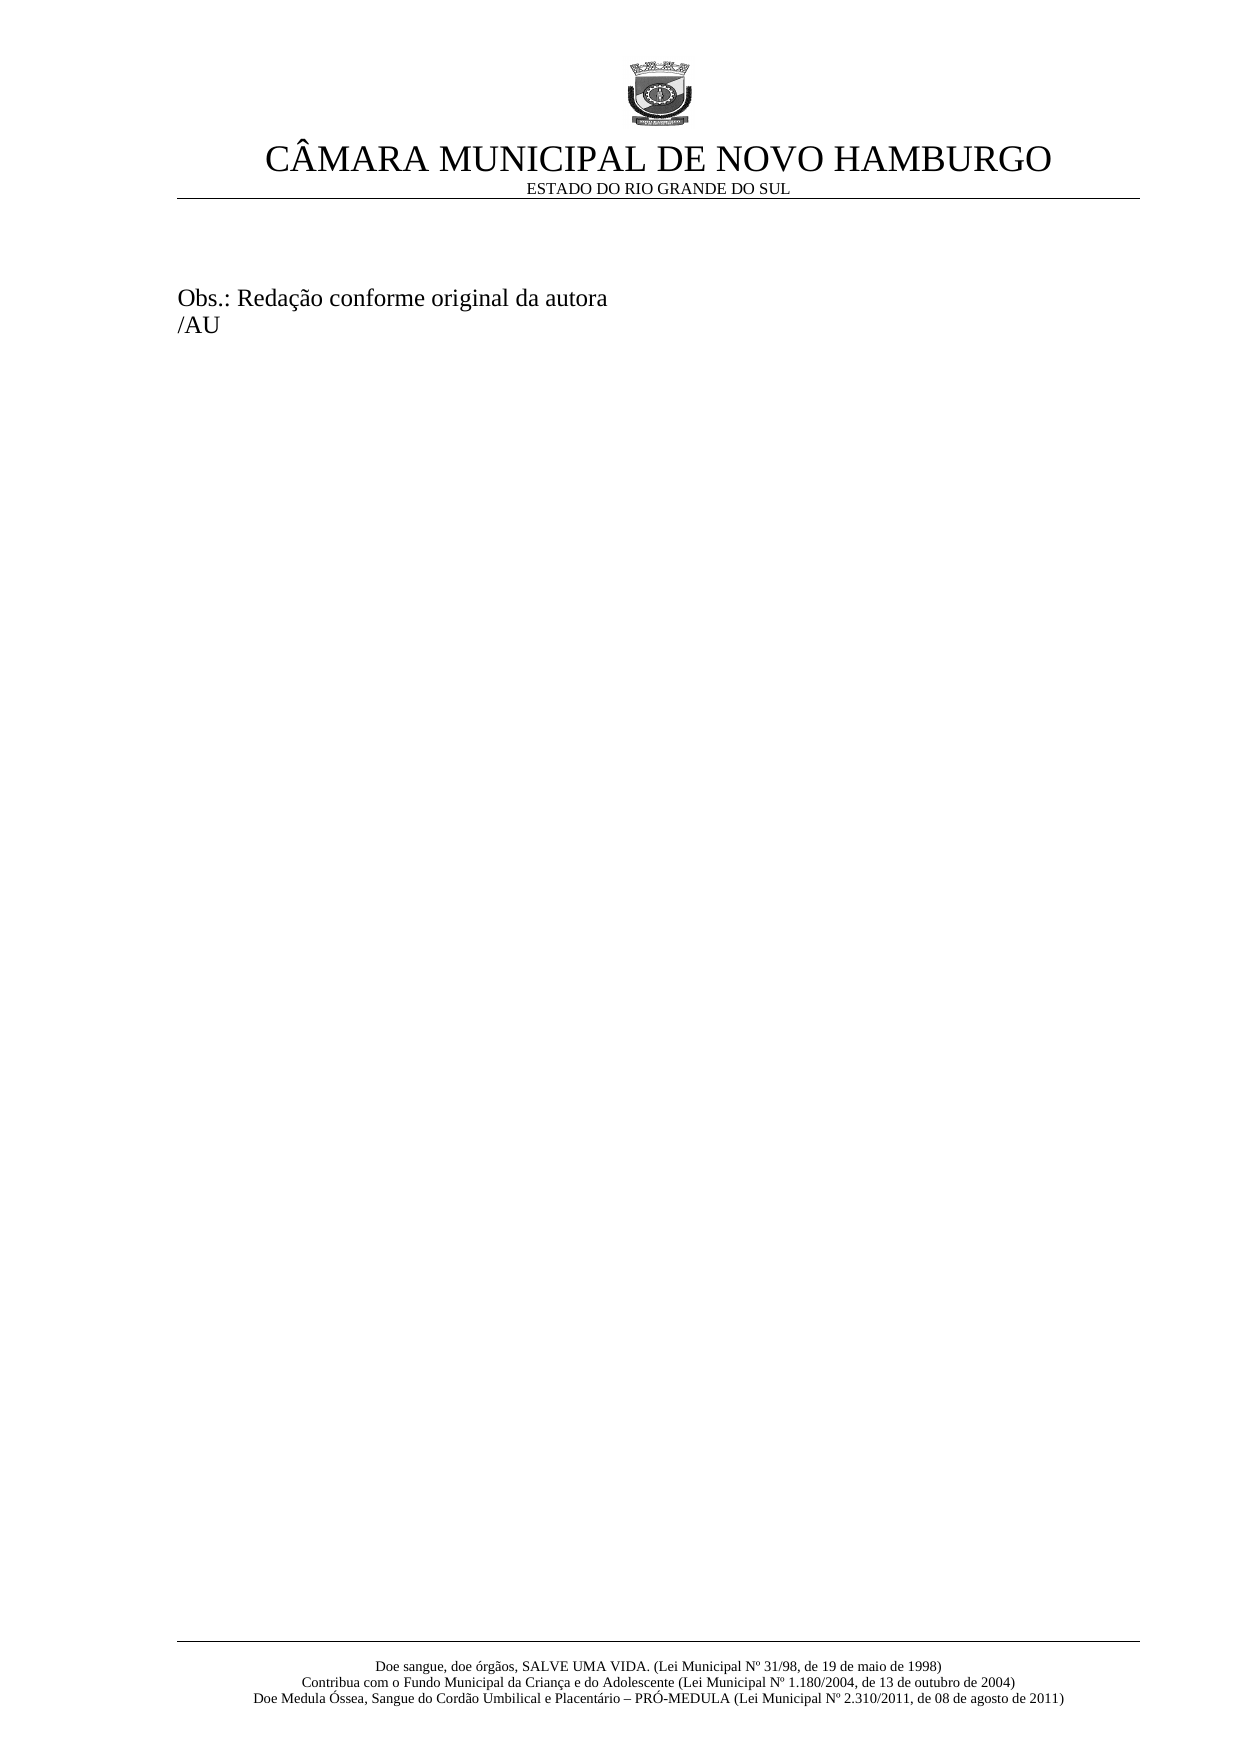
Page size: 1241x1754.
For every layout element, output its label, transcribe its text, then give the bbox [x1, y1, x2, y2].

text Obs.: Redação conforme original da autora [177, 284, 1140, 311]
text /AU [177, 311, 1140, 339]
